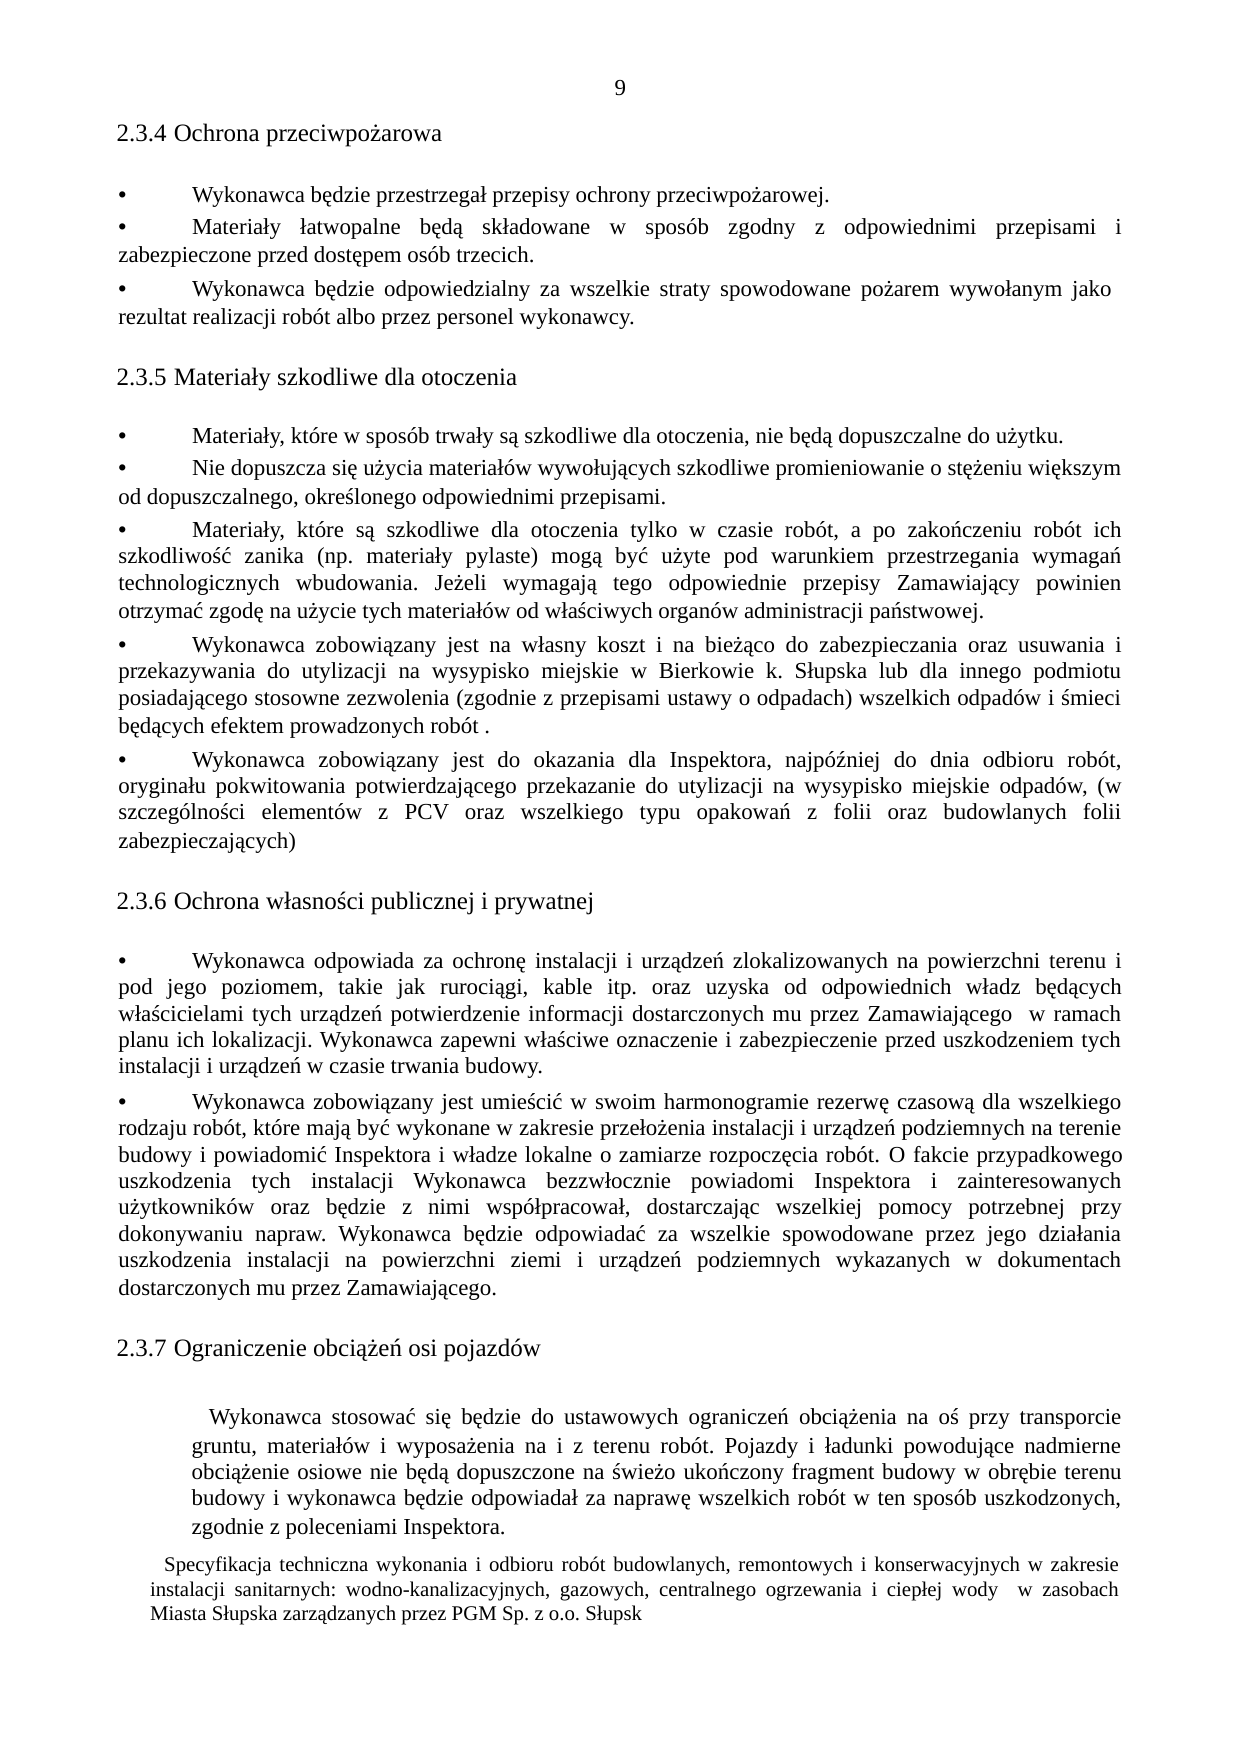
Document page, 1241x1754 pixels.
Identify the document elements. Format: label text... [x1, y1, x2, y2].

list Wykonawca odpowiada za ochronę instalacji i urządzeń zlokalizowanych na powierzchni terenu i pod jego poziomem, takie jak rurociągi, kable itp. oraz uzyska od odpowiednich władz będących właścicielami tych urządzeń potwierdzenie informacji dostarczonych mu przez Zamawiającego w ramach planu ich lokalizacji. Wykonawca zapewni właściwe oznaczenie i zabezpieczenie przed uszkodzeniem tych instalacji i urządzeń w czasie trwania budowy. [118, 947, 1123, 1079]
list Wykonawca będzie przestrzegał przepisy ochrony przeciwpożarowej. [118, 179, 1123, 208]
text 2.3.4 Ochrona przeciwpożarowa [116, 118, 1123, 147]
list Wykonawca zobowiązany jest umieścić w swoim harmonogramie rezerwę czasową dla wszelkiego rodzaju robót, które mają być wykonane w zakresie przełożenia instalacji i urządzeń podziemnych na terenie budowy i powiadomić Inspektora i władze lokalne o zamiarze rozpoczęcia robót. O fakcie przypadkowego uszkodzenia tych instalacji Wykonawca bezzwłocznie powiadomi Inspektora i zainteresowanych użytkowników oraz będzie z nimi współpracował, dostarczając wszelkiej pomocy potrzebnej przy dokonywaniu napraw. Wykonawca będzie odpowiadać za wszelkie spowodowane przez jego działania uszkodzenia instalacji na powierzchni ziemi i urządzeń podziemnych wykazanych w dokumentach dostarczonych mu przez Zamawiającego. [118, 1088, 1123, 1301]
text 2.3.6 Ochrona własności publicznej i prywatnej [116, 886, 1123, 915]
list Materiały, które są szkodliwe dla otoczenia tylko w czasie robót, a po zakończeniu robót ich szkodliwość zanika (np. materiały pylaste) mogą być użyte pod warunkiem przestrzegania wymagań technologicznych wbudowania. Jeżeli wymagają tego odpowiednie przepisy Zamawiający powinien otrzymać zgodę na użycie tych materiałów od właściwych organów administracji państwowej. [118, 516, 1123, 624]
text 2.3.5 Materiały szkodliwe dla otoczenia [116, 362, 1123, 391]
text Wykonawca stosować się będzie do ustawowych ograniczeń obciążenia na oś przy transporcie gruntu, materiałów i wyposażenia na i z terenu robót. Pojazdy i ładunki powodujące nadmierne obciążenie osiowe nie będą dopuszczone na świeżo ukończony fragment budowy w obrębie terenu budowy i wykonawca będzie odpowiadał za naprawę wszelkich robót w ten sposób uszkodzonych, zgodnie z poleceniami Inspektora. [154, 1398, 1123, 1539]
list Wykonawca zobowiązany jest do okazania dla Inspektora, najpóźniej do dnia odbioru robót, oryginału pokwitowania potwierdzającego przekazanie do utylizacji na wysypisko miejskie odpadów, (w szczególności elementów z PCV oraz wszelkiego typu opakowań z folii oraz budowlanych folii zabezpieczających) [118, 746, 1123, 853]
list Nie dopuszcza się użycia materiałów wywołujących szkodliwe promieniowanie o stężeniu większym od dopuszczalnego, określonego odpowiednimi przepisami. [118, 454, 1123, 509]
list Wykonawca zobowiązany jest na własny koszt i na bieżąco do zabezpieczania oraz usuwania i przekazywania do utylizacji na wysypisko miejskie w Bierkowie k. Słupska lub dla innego podmiotu posiadającego stosowne zezwolenia (zgodnie z przepisami ustawy o odpadach) wszelkich odpadów i śmieci będących efektem prowadzonych robót . [118, 631, 1123, 739]
list Materiały łatwopalne będą składowane w sposób zgodny z odpowiednimi przepisami i zabezpieczone przed dostępem osób trzecich. [118, 213, 1123, 268]
text 2.3.7 Ograniczenie obciążeń osi pojazdów [116, 1333, 1123, 1362]
list Materiały, które w sposób trwały są szkodliwe dla otoczenia, nie będą dopuszczalne do użytku. [118, 422, 1123, 449]
list Wykonawca będzie odpowiedzialny za wszelkie straty spowodowane pożarem wywołanym jako rezultat realizacji robót albo przez personel wykonawcy. [118, 275, 1123, 330]
